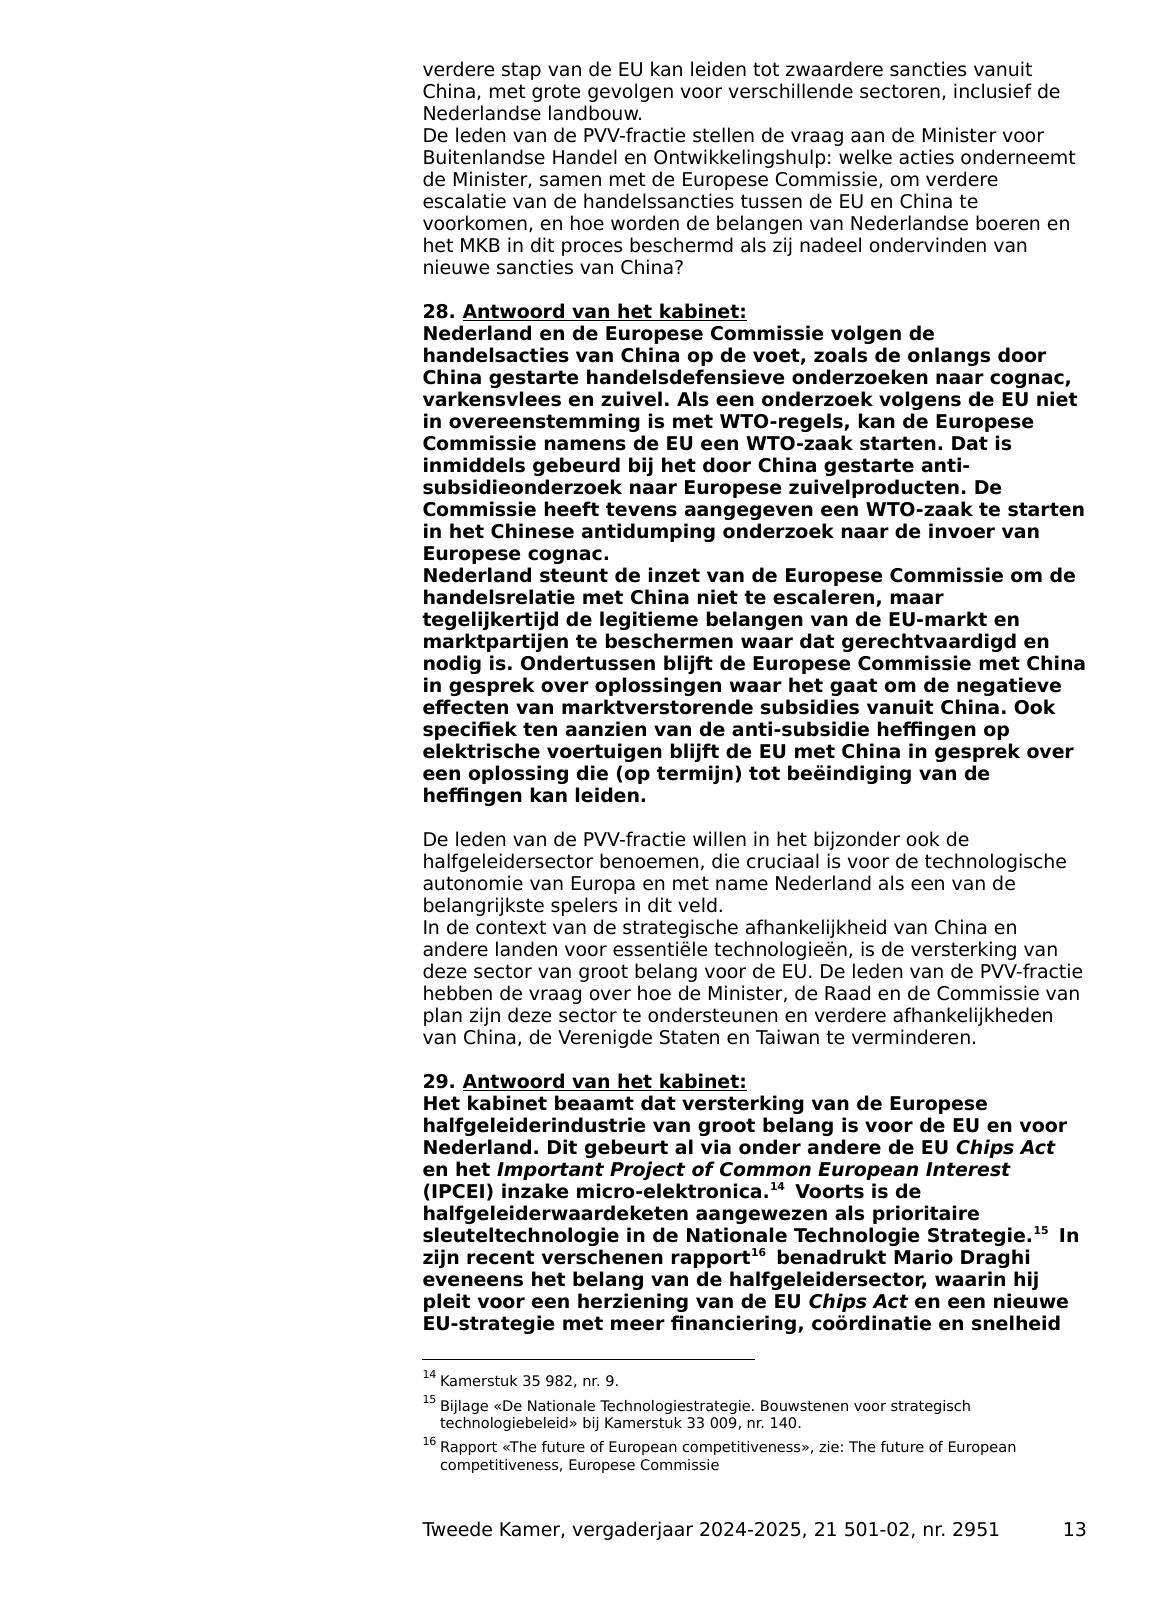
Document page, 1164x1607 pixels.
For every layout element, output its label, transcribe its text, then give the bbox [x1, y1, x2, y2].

text Rapport «The future of European competitiveness», zie: The future of European competitiveness, Europese Commissie [422, 1435, 1087, 1474]
text De leden van de PVV-fractie willen in het bijzonder ook de halfgeleidersector benoemen, die cruciaal is voor de technologische autonomie van Europa en met name Nederland als een van de belangrijkste spelers in dit veld. [422, 829, 1087, 917]
text verdere stap van de EU kan leiden tot zwaardere sancties vanuit China, met grote gevolgen voor verschillende sectoren, inclusief de Nederlandse landbouw. [422, 59, 1087, 125]
text Kamerstuk 35 982, nr. 9. [422, 1368, 1087, 1391]
text De leden van de PVV-fractie stellen de vraag aan de Minister voor Buitenlandse Handel en Ontwikkelingshulp: welke acties onderneemt de Minister, samen met de Europese Commissie, om verdere escalatie van de handelssancties tussen de EU en China te voorkomen, en hoe worden de belangen van Nederlandse boeren en het MKB in dit proces beschermd als zij nadeel ondervinden van nieuwe sancties van China? [422, 125, 1087, 279]
text Bijlage «De Nationale Technologiestrategie. Bouwstenen voor strategisch technologiebeleid» bij Kamerstuk 33 009, nr. 140. [422, 1393, 1087, 1432]
text In de context van de strategische afhankelijkheid van China en andere landen voor essentiële technologieën, is de versterking van deze sector van groot belang voor de EU. De leden van de PVV-fractie hebben de vraag over hoe de Minister, de Raad en de Commissie van plan zijn deze sector te ondersteunen en verdere afhankelijkheden van China, de Verenigde Staten en Taiwan te verminderen. [422, 917, 1087, 1048]
text Het kabinet beaamt dat versterking van de Europese halfgeleiderindustrie van groot belang is voor de EU en voor Nederland. Dit gebeurt al via onder andere de EU Chips Act en het Important Project of Common European Interest (IPCEI) inzake micro-elektronica. Voorts is de halfgeleiderwaardeketen aangewezen als prioritaire sleuteltechnologie in de Nationale Technologie Strategie. In zijn recent verschenen rapport benadrukt Mario Draghi eveneens het belang van de halfgeleidersector, waarin hij pleit voor een herziening van de EU Chips Act en een nieuwe EU-strategie met meer financiering, coördinatie en snelheid [422, 1093, 1087, 1334]
text 28. Antwoord van het kabinet: [422, 301, 1087, 323]
text Nederland steunt de inzet van de Europese Commissie om de handelsrelatie met China niet te escaleren, maar tegelijkertijd de legitieme belangen van de EU-markt en marktpartijen te beschermen waar dat gerechtvaardigd en nodig is. Ondertussen blijft de Europese Commissie met China in gesprek over oplossingen waar het gaat om de negatieve effecten van marktverstorende subsidies vanuit China. Ook specifiek ten aanzien van de anti-subsidie heffingen op elektrische voertuigen blijft de EU met China in gesprek over een oplossing die (op termijn) tot beëindiging van de heffingen kan leiden. [422, 565, 1087, 807]
text Nederland en de Europese Commissie volgen de handelsacties van China op de voet, zoals de onlangs door China gestarte handelsdefensieve onderzoeken naar cognac, varkensvlees en zuivel. Als een onderzoek volgens de EU niet in overeenstemming is met WTO-regels, kan de Europese Commissie namens de EU een WTO-zaak starten. Dat is inmiddels gebeurd bij het door China gestarte anti-subsidieonderzoek naar Europese zuivelproducten. De Commissie heeft tevens aangegeven een WTO-zaak te starten in het Chinese antidumping onderzoek naar de invoer van Europese cognac. [422, 323, 1087, 565]
text 29. Antwoord van het kabinet: [422, 1071, 1087, 1093]
